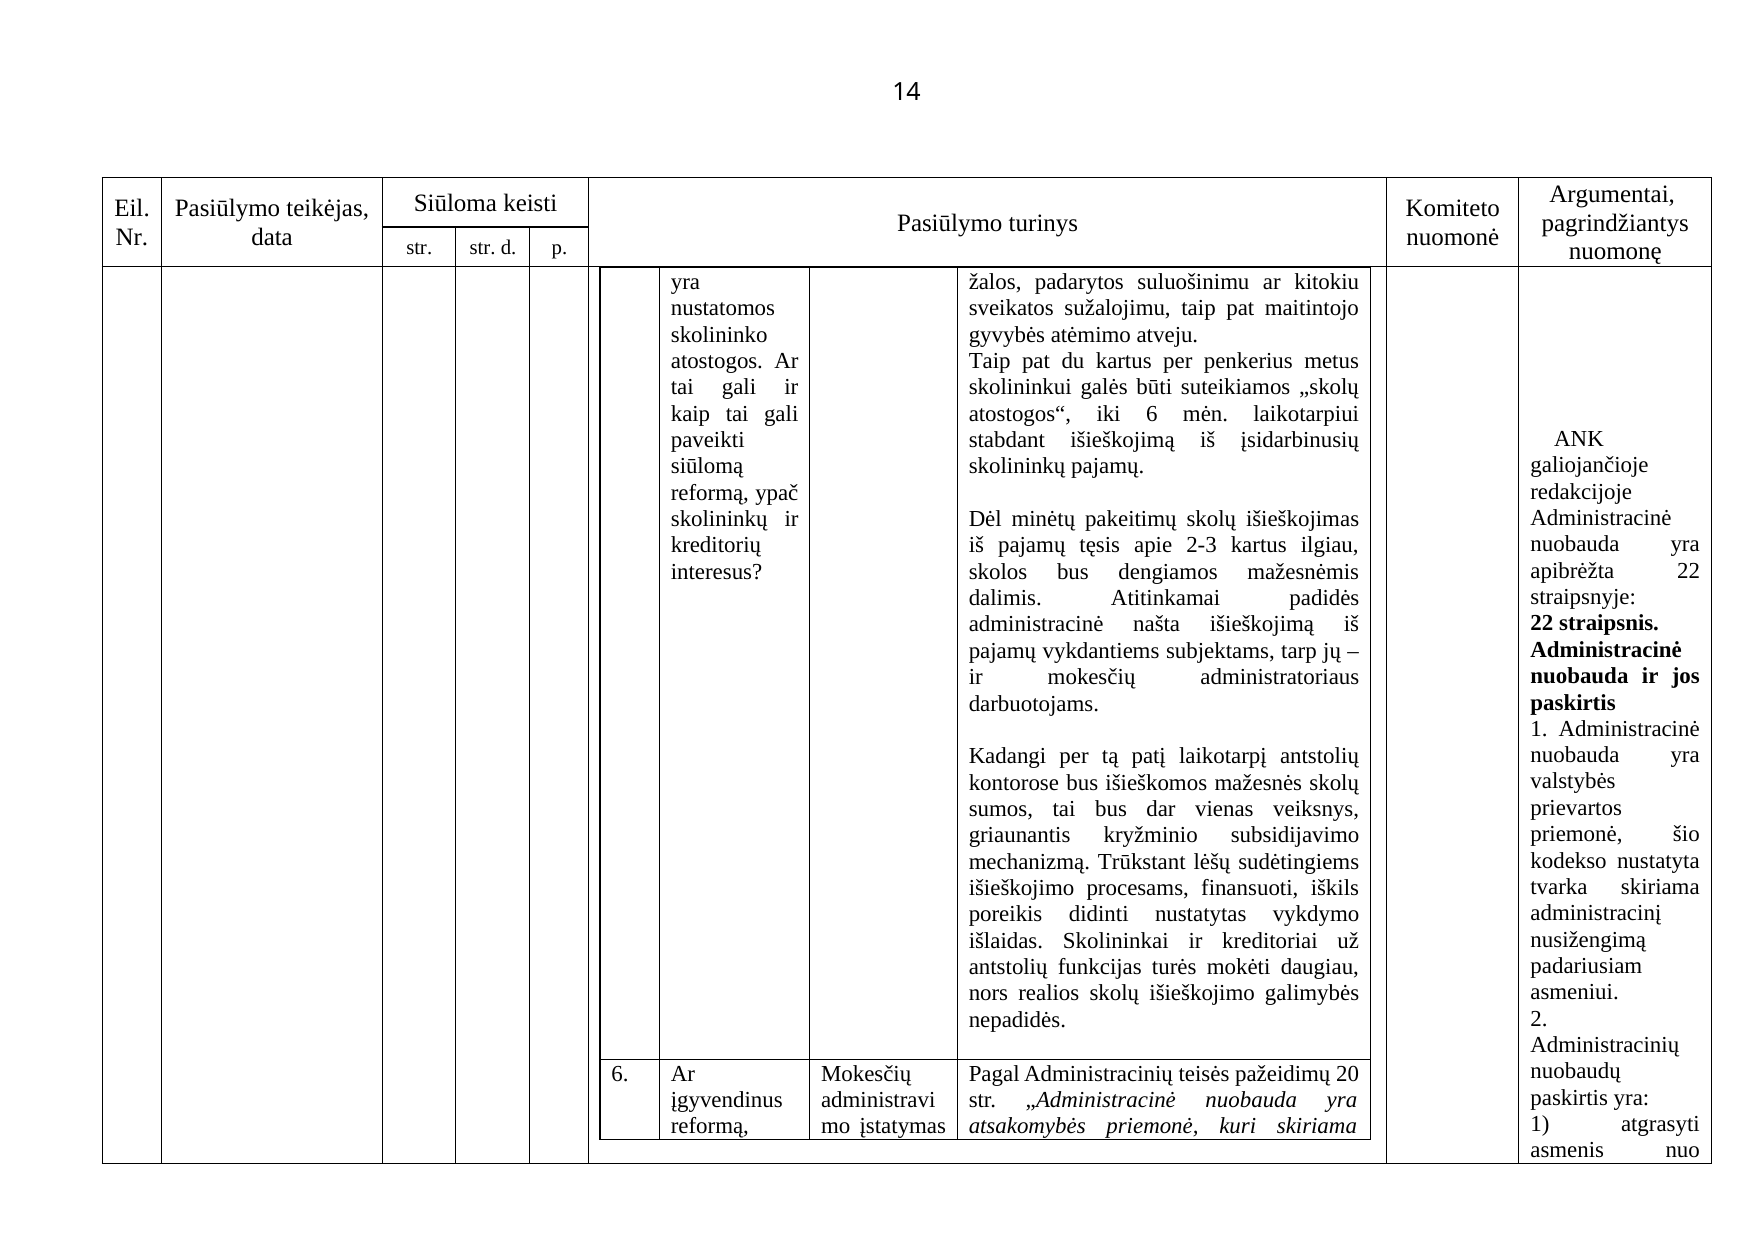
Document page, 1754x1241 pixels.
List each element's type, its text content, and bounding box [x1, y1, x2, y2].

table_cell str. d. [456, 228, 529, 266]
table_cell Mokesčių administravimo įstatymas [810, 1060, 957, 1139]
table_cell Atsakydami į Lietuvos Respublikos Seimo Biudžeto ir finansų komiteto 2024 m. gegužės 10 d. gautą raštą Nr. S-2024-2060 „Dėl numatomo teisinio reguliavimo poveikio vertinimo išvados“, teikiame Vilniaus universiteto Teisės fakulteto Privatinės teisės katedros docentės dr. Vigitos Vėbraitės parengtą išvadą. EKSPERTINIO VERTINIMO APIMTIS Lietuvos Respublikos Seimo Biudžeto ir finansų komitetas 2024 m. gegužės 10 d. kreipėsi į Vilniaus universitetą dėl numatomo teisinio reguliavimo poveikio vertinimo išvados, prašydamas iki 2024 m. gegužės 28 d. atsakyti į klausimus „dėl Lietuvos Respublikos Seimui pateikto svarstyti Mokesčių administravimo įstatymo Nr. IX-2112 1, 2, 14, 26, 86, 88, 93, 105, 106, 110 straipsnių pakeitimo įstatymo projekto Nr. XIVP-3609, kuriuo atsižvelgiant į Valstybės kontrolės išvadas, siūloma suteikti Valstybinei mokesčių inspekcijai (toliau – mokesčių administratorius) teisę atlikti baudų išieškojimo iš skolininkų sąskaitose esančių lėšų funkciją. Komitetas vertinimui suformulavo šiuos klausimus: Koks yra tikėtinas šios reformos poveikis privatiems skolininkams: 1.1 Ar didės, ar mažės skolininkų, kurių skolas ir toliau administruos antstoliai, kaštai?; 1.2 Koks reformos teigiamas / neigiamas poveikis socialiai pažeidžiamiems skolininkams ir jų interesams? Ar brangs, ar pigs socialiai pažeidžiamų skolininkų bylų vykdymas, kuris ir toliau bus įgyvendinamas antstolių?; 1.3 Kaip, mokesčių administratoriui perėmus iš antstolių valstybės skolų išieškojimą, bus užtikrinti skolininkų interesai, kad nebūtų išieškoma iš lėšų, kurios negali būti nurašomos automatiškai mokesčių administratoriaus, pvz., socialinės išmokos, alimentai ir kt.?; 1.4 Kaip bus atlyginama žala už neteisėtus mokesčių administratoriaus veiksmus, išieškant lėšas iš skolininkų?; 1.5 Ar nebus painiavos, kad skolininkas dėl savo teisių pažeidimo, kai išieško mokesčių administratorius, turės kreiptis į administracinį teismą, dėl antstolių – į bendrosios kompetencijos teismą? Ar tai neapsunkins skolininkų?; 1.6 Ar nebus painiavos, kad skolininkas dėl savo teisių pažeidimo, kai išieško mokesčių administratorius, turės kreiptis į administracinį teismą, dėl antstolių – į bendrosios kompetencijos teismą? Ar tai neapsunkins skolininkų? Koks yra tikėtinas šios reformos poveikis kreditoriams: 2.1 Ar po reformos, mokesčių administratoriui iš antstolių perėmus valstybės skolų išieškojimą, fizinių asmenų ir verslo subjektų naudai išieškomų skolų įkainiai didės ar mažės? Koks yra tikėtinas šios reformos poveikis valstybei: 3.1 Ar didės ar mažės valstybės biudžeto išlaidos dėl mokesčių administratoriaus naujų funkcijų vykdymo (papildomiems etatams, informacinių sistemų palaikymui)?; 3.2 Kiek šiuo metu antstoliai sumoka mokesčių į valstybės biudžetą ir ar po reformos mažės ar didės į valstybės biudžetą surenkami mokesčiai iš jų veiklos?; 3.3 Kiek šiuo metų valstybė moka už valstybės skolų išieškojimą ir ar po reformos didės ar mažės antstolių įkainiai už valstybės skolų išieškojimą? Koks yra tikėtinas šios reformos poveikis antstolių veiklai ir pajamoms: 4.1 Kokią įtaką reforma turės antstolių teritorijų ir skaičiaus reguliavimui bei antstolių paslaugų prieinamumui regionuose? Šiuo metu LR Seime svarstomos LR Užimtumo įstatymo projektas (Nr. XIVP-3257) ir susijęs Civilinio proceso kodekso 627, 628, 663 ir 736 straipsnių pakeitimo įstatymo projektas (Nr. XIVP-3258), kuriuo yra mažinami išskaitymai iš skolininko ir yra nustatomos skolininko atostogos. Ar tai gali ir kaip tai gali paveikti siūlomą reformą, ypač skolininkų ir kreditorių interesus? Ar įgyvendinus reformą, administracinės baudos prilyginimas mokestinei nepriemokai atitinka Administracinių teisės pažeidimų kodekso tikslus ir bendrai teisės sistemos principus dėl baudos neišvengiamumo ir pažeidimo prevencijos? Kadangi atsakymams pateikti paskirtas gana trumpas laikas, išvada formuluojama atsakant į pateiktus klausimus pagal galiojančius teisės aktus ir remiantis viešai skelbta informacija apie Lietuvos Respublikoje veikiančią priverstinio skolų išieškojimo sistemą. Nepateikiami statistiniai duomenys (apie antstolių sumokamus mokesčius į valstybės biudžetą ir kt.), kuriems surinkti reikėtų daugiau laiko. BENDROSIOS PASTABOS Vertinant įstatymo projektą pagal nurodytus tikslus, tenka konstatuoti, kad jis nevisiškai juos atitinka, o kai kuriais aspektais jiems prieštarauja. Aiškinamajame rašte dėl įstatymų projektų Nr. XIVP-3609 - XIVP-3613 teigiama, kad „Projektų tikslas – efektyvinti prievolių valstybei administravimą, išvengiant funkcijų dubliavimo ir veiklą organizuojant vieno langelio principu, pavedant jį vykdyti vienam administratoriui – Valstybinei mokesčių inspekcijai (toliau – VMI), sudaryti sąlygas administravimo procesą skaitmenizuoti ir unifikuoti. Taip pat siekiama gerinti mokesčių administravimo procedūras“. Tačiau, įvykdžius projekte siūlomą Reformą, realiai pradėtų veikti dvi prievolių valstybei priverstinio išieškojimo sistemos: VMI tam tikrą laikotarpį tektų atlikti analogiškus veiksmus, kuriuos atlieka ir antstoliai: t. y., aiškintis skolininko lėšų kilmę ir pan., o nepavykus išieškoti skolos vykdomoji byla, jeigu ji pripažįstama neperspektyvia, būtų perduodama antstoliams. Pažymėtina, kad 2020 m. gruodžio 14 d. paskelbto valstybinio audito „Ar užtikrinama, kad antstoliams ir notarams pavestos valstybės funkcijos būtų vykdomos efektyviai“ ataskaitoje nėra rekomendacijos suteikti VMI teisę atlikti baudų išieškojimo iš skolininkų sąskaitose esančių lėšų funkciją. Rekomendacijoje Nr. 1 siūloma „Optimizuoti mokestinių nepriemokų priverstinio išieškojimo procesą taip, kad antstoliai nuosekliai tęstų šį procesą ir būtų užtikrinta valstybės ir skolininkų interesų pusiausvyra; įpareigoti valstybės institucijas pateikti antstoliams informaciją apie atliktus išieškojimo veiksmus ir jų rezultatus, kitą su išieškojimu susijusią informaciją“. Siūlymą iš esmės keisti ne tik valstybės skolų administravimo, bet ir išieškojimo procesus 2023 m. pateikė ne Valstybės kontrolė, bet Finansų ministerija. PROJEKTO ĮVERTINIMAS III. GALUTINĖ EKSPERTINIO VERTINIMO IŠVADA Įstatymo projektas neatitinka siūlomos reformos tikslų ir prieštarauja valdymo sistemos tobulinimo principams – tarpinstitucinio bendradarbiavimo skatinimui ir aiškiam institucijų atsakomybių pasiskirstymui. Neįvertinus rezultatų Teismo antstolių institucinės reformos, kuri 2003 m. įgyvendinta pagal Lietuvos Respublikos Vyriausybės 1999 m. gruodžio 27 d. nutarimu patvirtinus Teismo antstolių institucinės reformos metmenis ir kuri įstatymiškai įtvirtino „principinę nuostatą, jog sprendimų, priimtų dėl privačių asmenų ginčo, vykdymo išlaidas atlygina ne valstybė, o ginčo šalys“, siūloma dar kartą reformuoti skolų išieškojimą ir vietoj vienos sukurti dvi, daugeliu aspektų besidubliuojančias skolų išieškojimo sistemas: valstybinę ir privačią. Pasigendama pagrindimo ir paaiškinimo, kokia pridėtinė vertė valstybei būtų sukuriama, jei skolų valstybei išieškojimo iš lėšų sąskaitose išlaidas (kurios yra objektyviai neišvengiamos) pradėtų mokėti ne asmenys, atsakingi už šių skolų atsiradimą, bet valstybė – t. y., visi mokesčių mokėtojai. [589, 267, 1386, 1163]
table_cell [530, 267, 588, 1163]
table_cell žalos, padarytos suluošinimu ar kitokiu sveikatos sužalojimu, taip pat maitintojo gyvybės atėmimo atveju. Taip pat du kartus per penkerius metus skolininkui galės būti suteikiamos „skolų atostogos“, iki 6 mėn. laikotarpiui stabdant išieškojimą iš įsidarbinusių skolininkų pajamų. Dėl minėtų pakeitimų skolų išieškojimas iš pajamų tęsis apie 2-3 kartus ilgiau, skolos bus dengiamos mažesnėmis dalimis. Atitinkamai padidės administracinė našta išieškojimą iš pajamų vykdantiems subjektams, tarp jų – ir mokesčių administratoriaus darbuotojams. Kadangi per tą patį laikotarpį antstolių kontorose bus išieškomos mažesnės skolų sumos, tai bus dar vienas veiksnys, griaunantis kryžminio subsidijavimo mechanizmą. Trūkstant lėšų sudėtingiems išieškojimo procesams, finansuoti, iškils poreikis didinti nustatytas vykdymo išlaidas. Skolininkai ir kreditoriai už antstolių funkcijas turės mokėti daugiau, nors realios skolų išieškojimo galimybės nepadidės. [958, 268, 1370, 1058]
table_header Argumentai, pagrindžiantys nuomonę [1519, 178, 1711, 266]
table_cell yra nustatomos skolininko atostogos. Ar tai gali ir kaip tai gali paveikti siūlomą reformą, ypač skolininkų ir kreditorių interesus? [660, 268, 809, 1058]
table_header Pasiūlymo turinys [589, 178, 1386, 266]
table_cell [1387, 267, 1518, 1163]
table_cell [456, 267, 529, 1163]
table_cell p. [530, 228, 588, 266]
table_cell Ar įgyvendinus reformą, [660, 1060, 809, 1139]
table_cell str. [383, 228, 455, 266]
table_cell [601, 268, 659, 1058]
table_header Siūloma keisti [383, 178, 588, 226]
table_header Pasiūlymo teikėjas, data [162, 178, 382, 266]
table_cell [103, 267, 161, 1163]
table_header Komiteto nuomonė [1387, 178, 1518, 266]
table_cell Pagal Administracinių teisės pažeidimų 20 str. „Administracinė nuobauda yra atsakomybės priemonė, kuri skiriama [958, 1060, 1370, 1139]
table_cell [383, 267, 455, 1163]
table_cell [162, 267, 382, 1163]
table_cell 6. [601, 1060, 659, 1139]
table_cell ANK galiojančioje redakcijoje Administracinė nuobauda yra apibrėžta 22 straipsnyje: 22 straipsnis. Administracinė nuobauda ir jos paskirtis 1. Administracinė nuobauda yra valstybės prievartos priemonė, šio kodekso nustatyta tvarka skiriama administracinį nusižengimą padariusiam asmeniui. 2. Administracinių nuobaudų paskirtis yra: 1) atgrasyti asmenis nuo [1519, 267, 1711, 1163]
table_cell [810, 268, 957, 1058]
table_header Eil. Nr. [103, 178, 161, 266]
